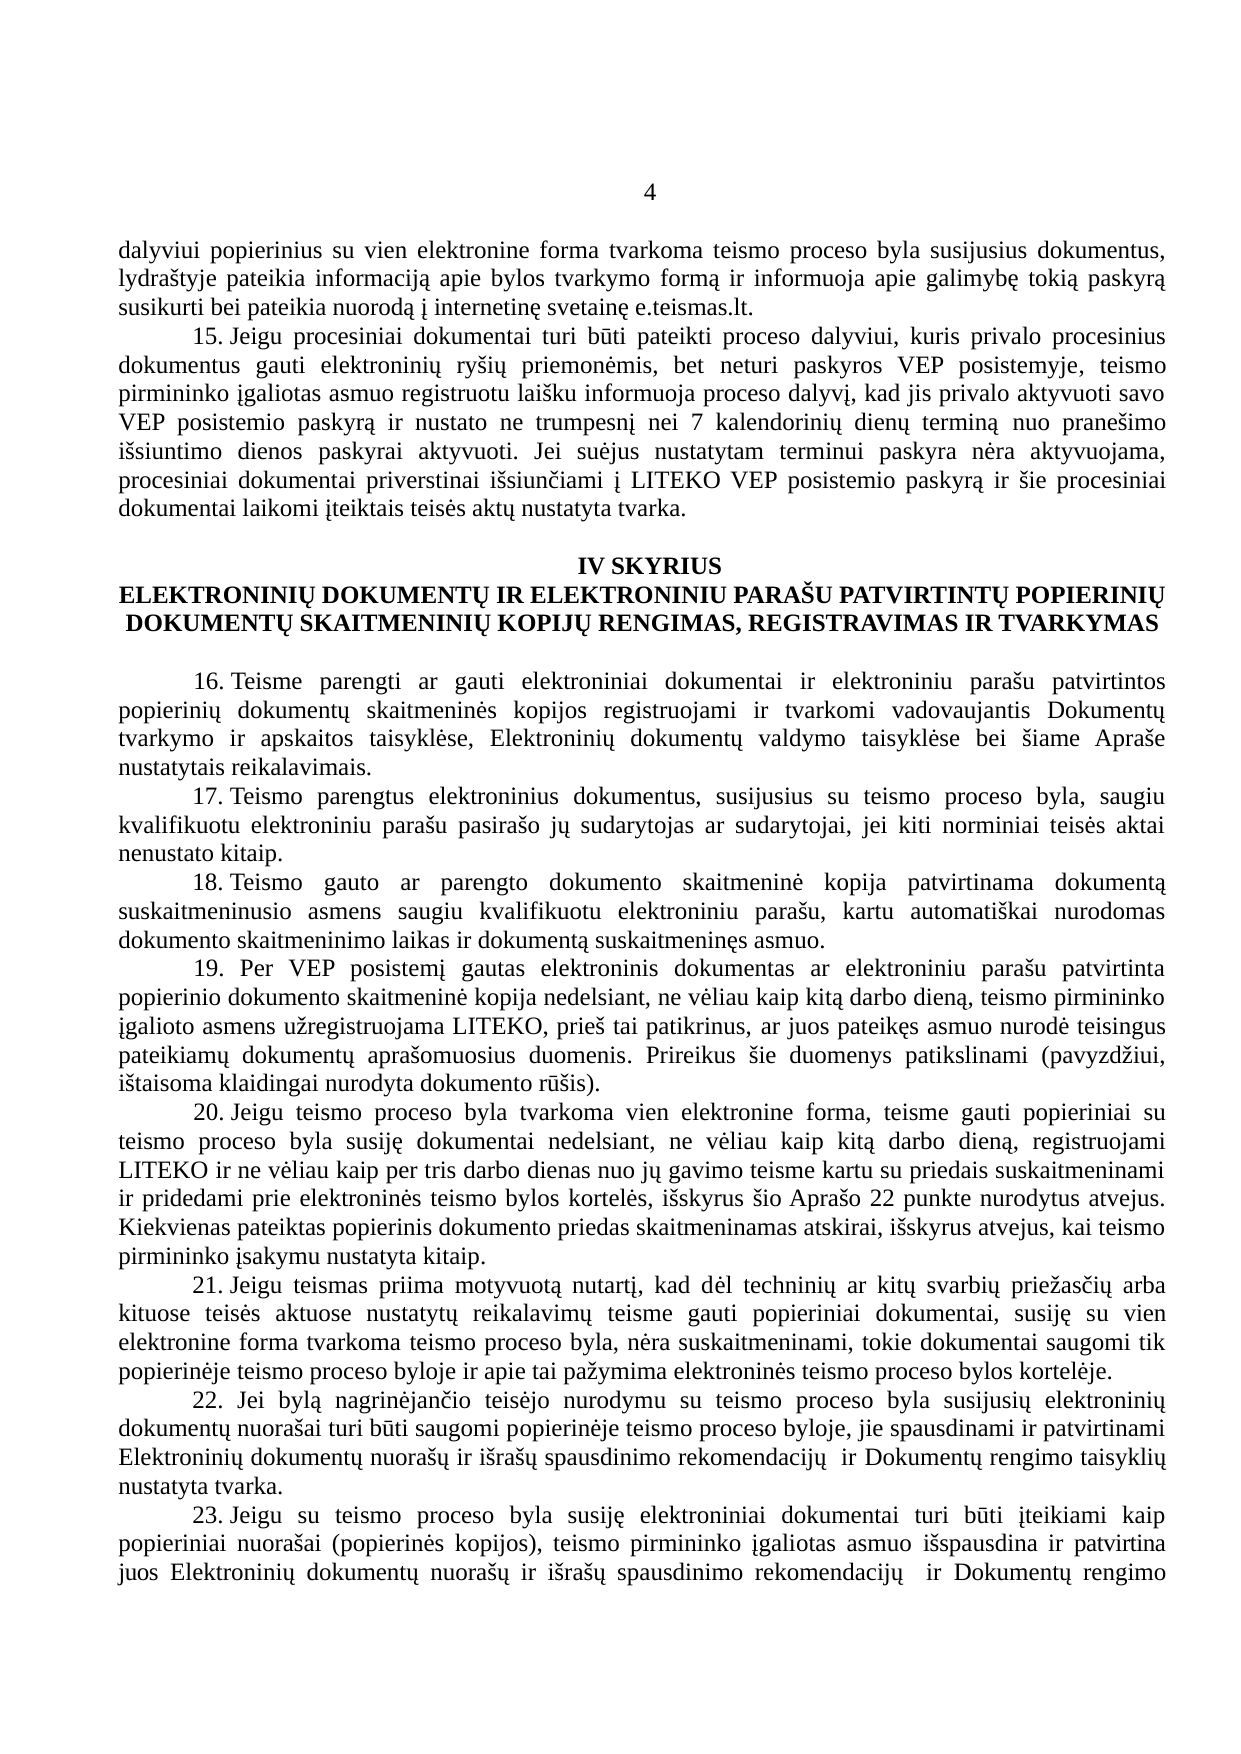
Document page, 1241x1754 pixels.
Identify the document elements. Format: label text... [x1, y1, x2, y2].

text 21. Jeigu teismas priima motyvuotą nutartį, kad dėl techninių ar kitų svarbių priežasčių arba kituose teisės aktuose nustatytų reikalavimų teisme gauti popieriniai dokumentai, susiję su vien elektronine forma tvarkoma teismo proceso byla, nėra suskaitmeninami, tokie dokumentai saugomi tik popierinėje teismo proceso byloje ir apie tai pažymima elektroninės teismo proceso bylos kortelėje. [118, 1270, 1166, 1385]
text 16. Teisme parengti ar gauti elektroniniai dokumentai ir elektroniniu parašu patvirtintos popierinių dokumentų skaitmeninės kopijos registruojami ir tvarkomi vadovaujantis Dokumentų tvarkymo ir apskaitos taisyklėse, Elektroninių dokumentų valdymo taisyklėse bei šiame Apraše nustatytais reikalavimais. [118, 666, 1166, 781]
text dalyviui popierinius su vien elektronine forma tvarkoma teismo proceso byla susijusius dokumentus, lydraštyje pateikia informaciją apie bylos tvarkymo formą ir informuoja apie galimybę tokią paskyrą susikurti bei pateikia nuorodą į internetinę svetainę e.teismas.lt. [118, 235, 1166, 321]
text 22. Jei bylą nagrinėjančio teisėjo nurodymu su teismo proceso byla susijusių elektroninių dokumentų nuorašai turi būti saugomi popierinėje teismo proceso byloje, jie spausdinami ir patvirtinami Elektroninių dokumentų nuorašų ir išrašų spausdinimo rekomendacijų ir Dokumentų rengimo taisyklių nustatyta tvarka. [118, 1385, 1166, 1500]
text 19. Per VEP posistemį gautas elektroninis dokumentas ar elektroniniu parašu patvirtinta popierinio dokumento skaitmeninė kopija nedelsiant, ne vėliau kaip kitą darbo dieną, teismo pirmininko įgalioto asmens užregistruojama LITEKO, prieš tai patikrinus, ar juos pateikęs asmuo nurodė teisingus pateikiamų dokumentų aprašomuosius duomenis. Prireikus šie duomenys patikslinami (pavyzdžiui, ištaisoma klaidingai nurodyta dokumento rūšis). [118, 953, 1166, 1097]
text 23. Jeigu su teismo proceso byla susiję elektroniniai dokumentai turi būti įteikiami kaip popieriniai nuorašai (popierinės kopijos), teismo pirmininko įgaliotas asmuo išspausdina ir patvirtina juos Elektroninių dokumentų nuorašų ir išrašų spausdinimo rekomendacijų ir Dokumentų rengimo [118, 1500, 1166, 1586]
text 20. Jeigu teismo proceso byla tvarkoma vien elektronine forma, teisme gauti popieriniai su teismo proceso byla susiję dokumentai nedelsiant, ne vėliau kaip kitą darbo dieną, registruojami LITEKO ir ne vėliau kaip per tris darbo dienas nuo jų gavimo teisme kartu su priedais suskaitmeninami ir pridedami prie elektroninės teismo bylos kortelės, išskyrus šio Aprašo 22 punkte nurodytus atvejus. Kiekvienas pateiktas popierinis dokumento priedas skaitmeninamas atskirai, išskyrus atvejus, kai teismo pirmininko įsakymu nustatyta kitaip. [118, 1097, 1166, 1270]
text 15. Jeigu procesiniai dokumentai turi būti pateikti proceso dalyviui, kuris privalo procesinius dokumentus gauti elektroninių ryšių priemonėmis, bet neturi paskyros VEP posistemyje, teismo pirmininko įgaliotas asmuo registruotu laišku informuoja proceso dalyvį, kad jis privalo aktyvuoti savo VEP posistemio paskyrą ir nustato ne trumpesnį nei 7 kalendorinių dienų terminą nuo pranešimo išsiuntimo dienos paskyrai aktyvuoti. Jei suėjus nustatytam terminui paskyra nėra aktyvuojama, procesiniai dokumentai priverstinai išsiunčiami į LITEKO VEP posistemio paskyrą ir šie procesiniai dokumentai laikomi įteiktais teisės aktų nustatyta tvarka. [118, 321, 1166, 522]
text IV SKYRIUS [118, 551, 1181, 580]
text 17. Teismo parengtus elektroninius dokumentus, susijusius su teismo proceso byla, saugiu kvalifikuotu elektroniniu parašu pasirašo jų sudarytojas ar sudarytojai, jei kiti norminiai teisės aktai nenustato kitaip. [118, 781, 1166, 867]
text 18. Teismo gauto ar parengto dokumento skaitmeninė kopija patvirtinama dokumentą suskaitmeninusio asmens saugiu kvalifikuotu elektroniniu parašu, kartu automatiškai nurodomas dokumento skaitmeninimo laikas ir dokumentą suskaitmeninęs asmuo. [118, 867, 1166, 953]
text ELEKTRONINIŲ DOKUMENTŲ IR ELEKTRONINIU PARAŠU PATVIRTINTŲ POPIERINIŲ DOKUMENTŲ SKAITMENINIŲ KOPIJŲ RENGIMAS, REGISTRAVIMAS IR TVARKYMAS [118, 580, 1167, 637]
